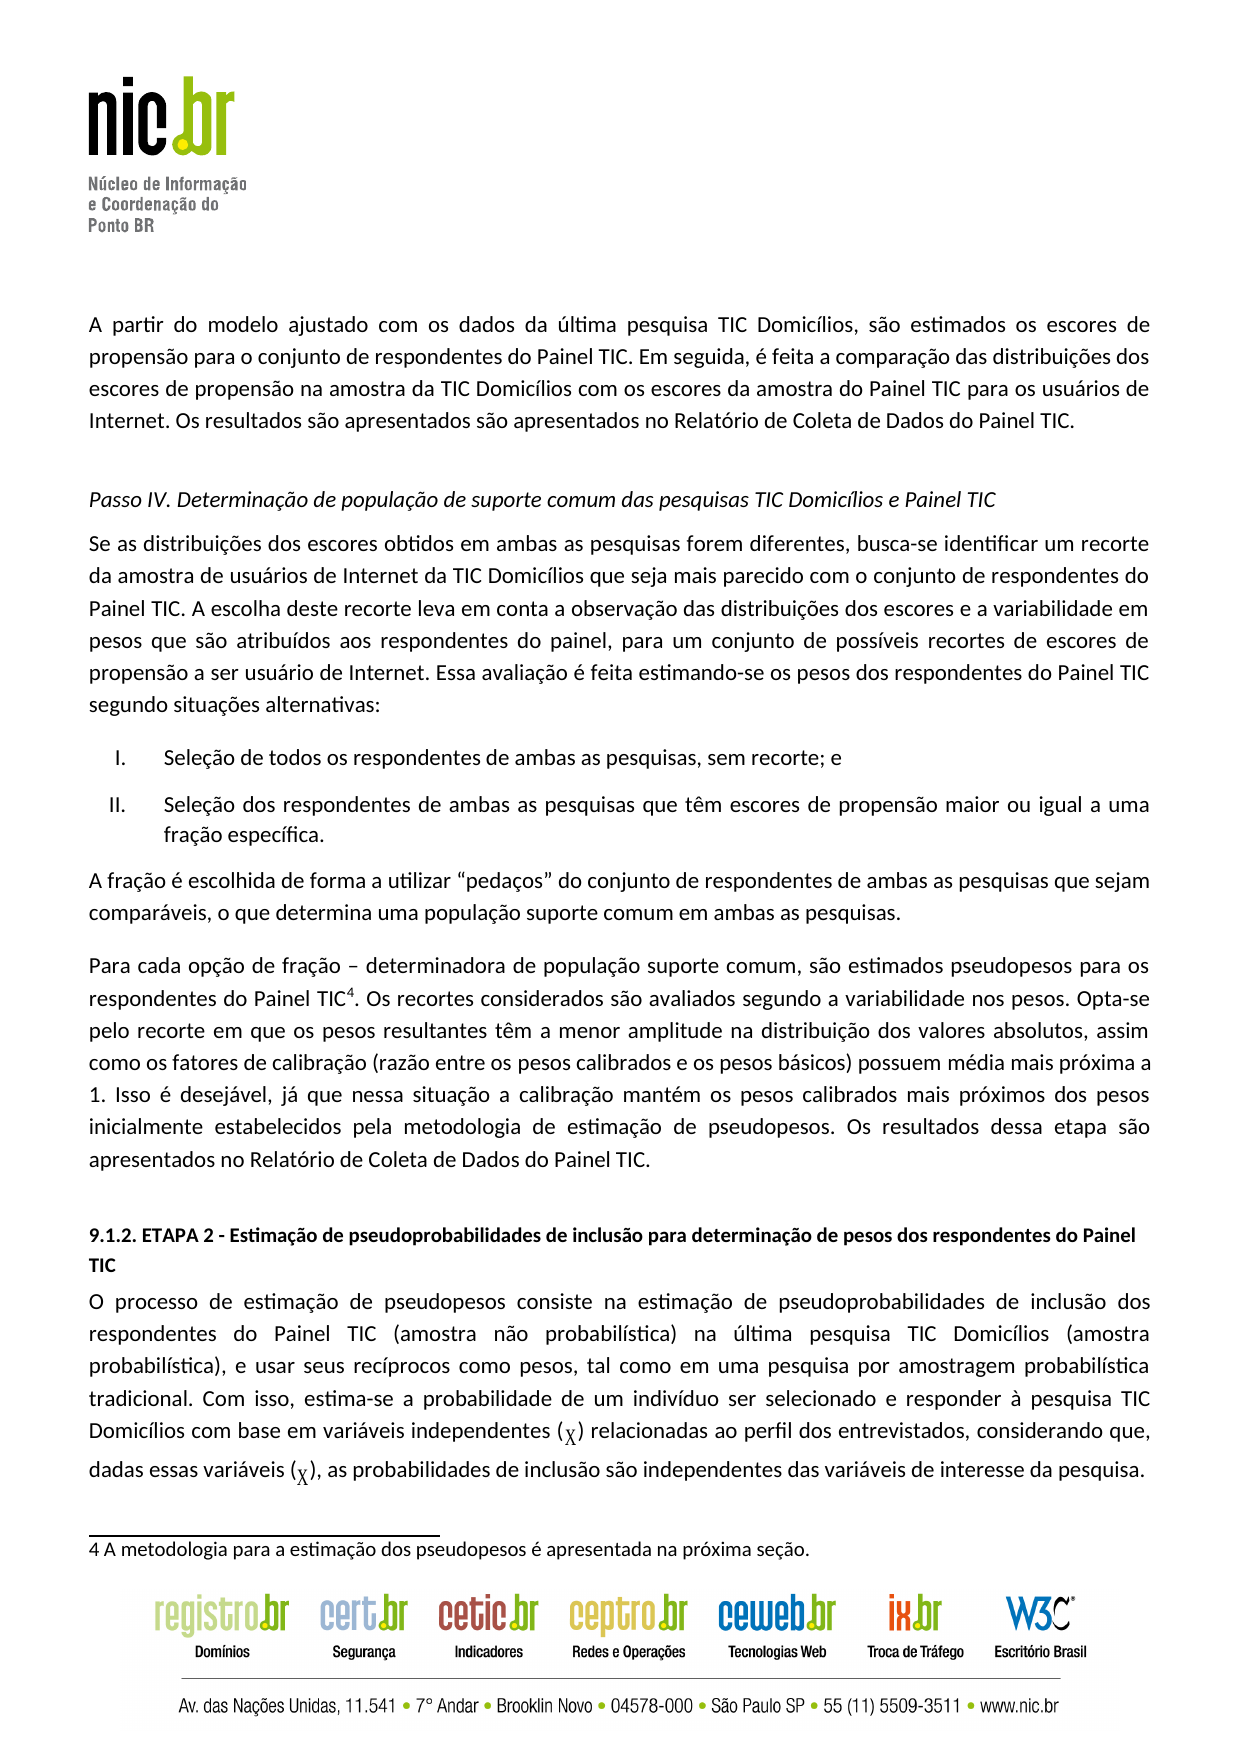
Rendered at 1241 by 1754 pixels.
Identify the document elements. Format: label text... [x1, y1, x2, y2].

text A fração é escolhida de forma a utilizar “pedaços” do conjunto de respondentes de ambas as pesquisas que sejam comparáveis, o que determina uma população suporte comum em ambas as pesquisas. [89, 866, 1152, 927]
text Para cada opção de fração – determinadora de população suporte comum, são estimados pseudopesos para os respondentes do Painel TIC. Os recortes considerados são avaliados segundo a variabilidade nos pesos. Opta-se pelo recorte em que os pesos resultantes têm a menor amplitude na distribuição dos valores absolutos, assim como os fatores de calibração (razão entre os pesos calibrados e os pesos básicos) possuem média mais próxima a 1. Isso é desejável, já que nessa situação a calibração mantém os pesos calibrados mais próximos dos pesos inicialmente estabelecidos pela metodologia de estimação de pseudopesos. Os resultados dessa etapa são apresentados no Relatório de Coleta de Dados do Painel TIC. [89, 952, 1152, 1173]
list Seleção dos respondentes de ambas as pesquisas que têm escores de propensão maior ou igual a uma fração específica. [126, 790, 1152, 848]
text A partir do modelo ajustado com os dados da última pesquisa TIC Domicílios, são estimados os escores de propensão para o conjunto de respondentes do Painel TIC. Em seguida, é feita a comparação das distribuições dos escores de propensão na amostra da TIC Domicílios com os escores da amostra do Painel TIC para os usuários de Internet. Os resultados são apresentados são apresentados no Relatório de Coleta de Dados do Painel TIC. [89, 310, 1152, 435]
subtitle Passo IV. Determinação de população de suporte comum das pesquisas TIC Domicílios e Painel TIC [89, 485, 1152, 513]
subtitle 9.1.2. ETAPA 2 - Estimação de pseudoprobabilidades de inclusão para determinação de pesos dos respondentes do Painel TIC [89, 1223, 1152, 1277]
text O processo de estimação de pseudopesos consiste na estimação de pseudoprobabilidades de inclusão dos respondentes do Painel TIC (amostra não probabilística) na última pesquisa TIC Domicílios (amostra probabilística), e usar seus recíprocos como pesos, tal como em uma pesquisa por amostragem probabilística tradicional. Com isso, estima-se a probabilidade de um indivíduo ser selecionado e responder à pesquisa TIC Domicílios com base em variáveis independentes () relacionadas ao perfil dos entrevistados, considerando que, dadas essas variáveis (), as probabilidades de inclusão são independentes das variáveis de interesse da pesquisa. [89, 1287, 1152, 1491]
text A metodologia para a estimação dos pseudopesos é apresentada na próxima seção. [89, 1536, 1152, 1561]
list Seleção de todos os respondentes de ambas as pesquisas, sem recorte; e [126, 743, 1152, 771]
text Se as distribuições dos escores obtidos em ambas as pesquisas forem diferentes, busca-se identificar um recorte da amostra de usuários de Internet da TIC Domicílios que seja mais parecido com o conjunto de respondentes do Painel TIC. A escolha deste recorte leva em conta a observação das distribuições dos escores e a variabilidade em pesos que são atribuídos aos respondentes do painel, para um conjunto de possíveis recortes de escores de propensão a ser usuário de Internet. Essa avaliação é feita estimando-se os pesos dos respondentes do Painel TIC segundo situações alternativas: [89, 529, 1152, 718]
